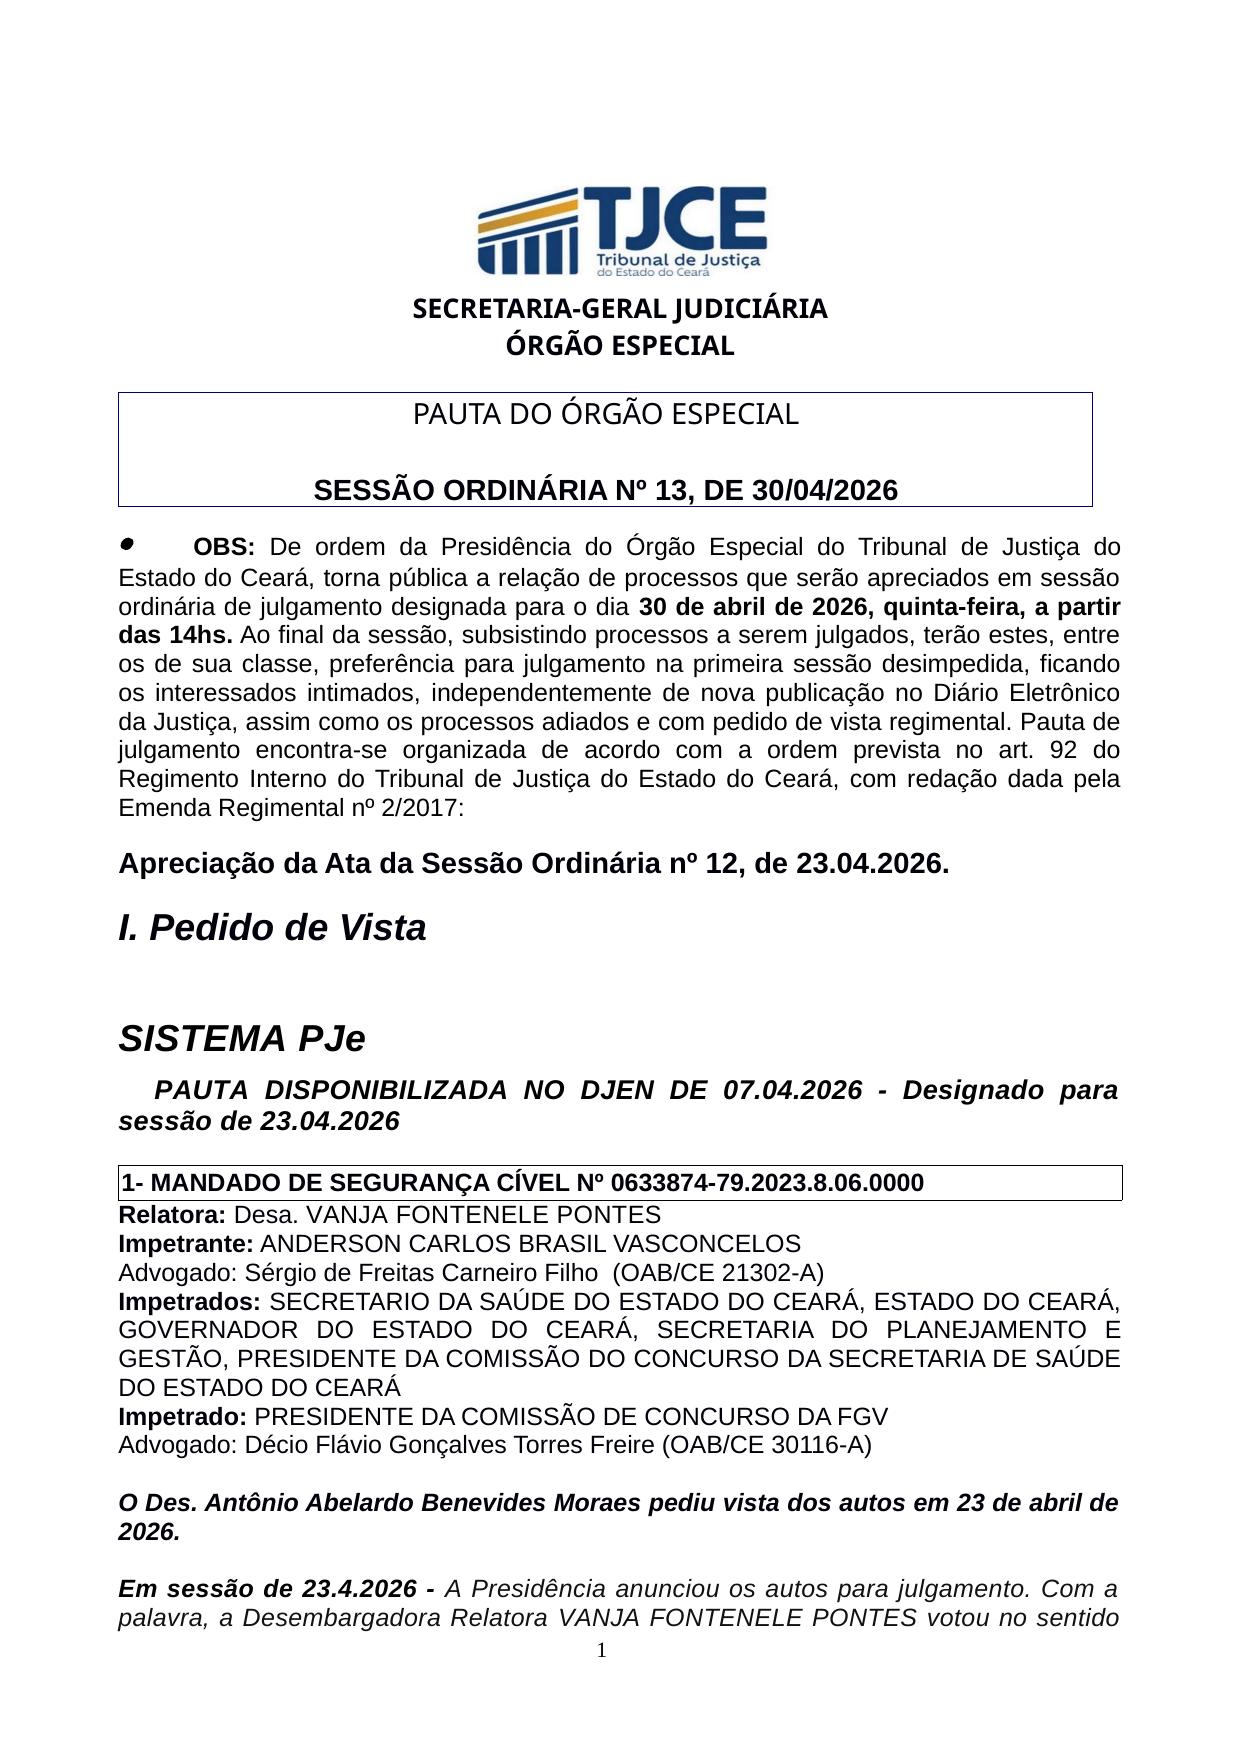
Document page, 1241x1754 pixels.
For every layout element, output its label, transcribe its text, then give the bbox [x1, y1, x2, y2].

text ÓRGÃO ESPECIAL [118, 326, 1122, 363]
text PAUTA DO ÓRGÃO ESPECIAL [119, 393, 1092, 433]
text I. Pedido de Vista [118, 905, 1122, 948]
text SISTEMA PJe [118, 1016, 1122, 1059]
text Impetrante: ANDERSON CARLOS BRASIL VASCONCELOS [118, 1229, 1122, 1258]
text Impetrados: SECRETARIO DA SAÚDE DO ESTADO DO CEARÁ, ESTADO DO CEARÁ, GOVERNADOR DO ESTADO DO CEARÁ, SECRETARIA DO PLANEJAMENTO E GESTÃO, PRESIDENTE DA COMISSÃO DO CONCURSO DA SECRETARIA DE SAÚDE DO ESTADO DO CEARÁ [118, 1286, 1122, 1401]
text Advogado: Sérgio de Freitas Carneiro Filho (OAB/CE 21302-A) [118, 1258, 1122, 1286]
text Apreciação da Ata da Sessão Ordinária nº 12, de 23.04.2026. [118, 846, 1122, 880]
text O Des. Antônio Abelardo Benevides Moraes pediu vista dos autos em 23 de abril de 2026. [118, 1488, 1122, 1545]
text SECRETARIA-GERAL JUDICIÁRIA [118, 289, 1122, 326]
text Advogado: Décio Flávio Gonçalves Torres Freire (OAB/CE 30116-A) [118, 1430, 1122, 1459]
text Em sessão de 23.4.2026 - A Presidência anunciou os autos para julgamento. Com a palavra, a Desembargadora Relatora VANJA FONTENELE PONTES votou no sentido [118, 1574, 1122, 1631]
list OBS: De ordem da Presidência do Órgão Especial do Tribunal de Justiça do Estado do Ceará, torna pública a relação de processos que serão apreciados em sessão ordinária de julgamento designada para o dia 30 de abril de 2026, quinta-feira, a partir das 14hs. Ao final da sessão, subsistindo processos a serem julgados, terão estes, entre os de sua classe, preferência para julgamento na primeira sessão desimpedida, ficando os interessados intimados, independentemente de nova publicação no Diário Eletrônico da Justiça, assim como os processos adiados e com pedido de vista regimental. Pauta de julgamento encontra-se organizada de acordo com a ordem prevista no art. 92 do Regimento Interno do Tribunal de Justiça do Estado do Ceará, com redação dada pela Emenda Regimental nº 2/2017: [118, 532, 1122, 821]
text 1- MANDADO DE SEGURANÇA CÍVEL Nº 0633874-79.2023.8.06.0000 [119, 1166, 1122, 1200]
text Impetrado: PRESIDENTE DA COMISSÃO DE CONCURSO DA FGV [118, 1401, 1122, 1430]
picture [468, 186, 777, 276]
text  PAUTA DISPONIBILIZADA NO DJEN DE 07.04.2026 - Designado para sessão de 23.04.2026 [118, 1074, 1123, 1137]
text Sessão ordinária nº 13, de 30/04/2026 [119, 471, 1092, 506]
text Relatora: Desa. VANJA FONTENELE PONTES [118, 1201, 1122, 1229]
